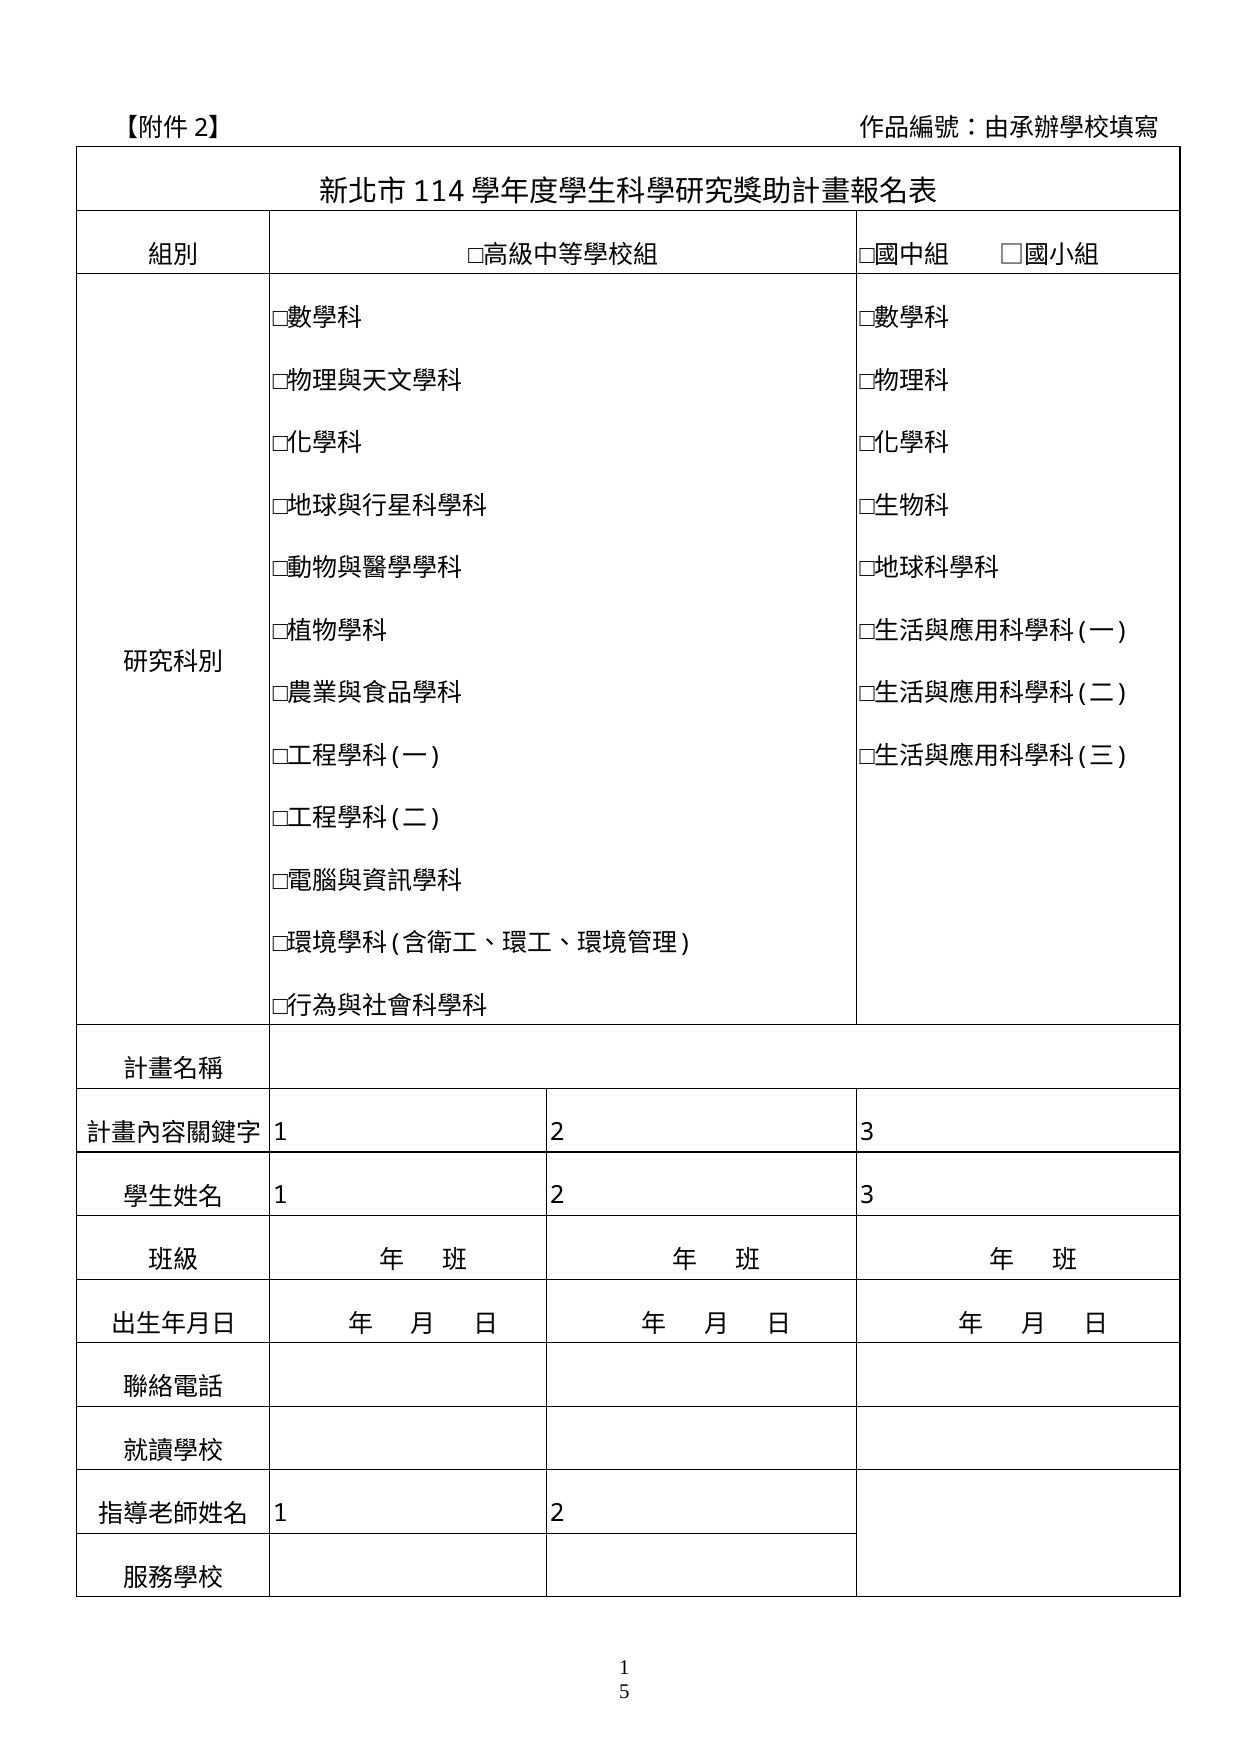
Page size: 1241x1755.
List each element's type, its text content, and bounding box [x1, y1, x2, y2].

table_cell 計畫內容關鍵字 [77, 1089, 269, 1151]
table_cell 班級 [77, 1216, 269, 1278]
table_cell 2 [547, 1470, 856, 1533]
table_cell 年 月 日 [857, 1280, 1179, 1342]
table_cell 年 班 [270, 1216, 546, 1278]
table_cell [857, 1343, 1179, 1406]
table_cell 服務學校 [77, 1534, 269, 1596]
table_cell 新北市114學年度學生科學研究獎助計畫報名表 [77, 147, 1179, 210]
table_cell [270, 1343, 546, 1406]
table_cell [547, 1534, 856, 1596]
table_cell 聯絡電話 [77, 1343, 269, 1406]
table_cell [270, 1407, 546, 1469]
table_cell 出生年月日 [77, 1280, 269, 1342]
table_cell 3 [857, 1089, 1179, 1151]
table_cell □數學科 □物理科 □化學科 □生物科 □地球科學科 □生活與應用科學科(一) □生活與應用科學科(二) □生活與應用科學科(三) [857, 274, 1179, 1024]
table_cell □國中組 □國小組 [857, 211, 1179, 273]
table_cell 年 月 日 [270, 1280, 546, 1342]
table_cell 指導老師姓名 [77, 1470, 269, 1533]
table_header [270, 84, 546, 146]
table_cell 年 月 日 [547, 1280, 856, 1342]
table_cell □高級中等學校組 [270, 211, 856, 273]
table_cell 研究科別 [77, 274, 269, 1024]
table_cell [270, 1534, 546, 1596]
table_cell 年 班 [547, 1216, 856, 1278]
table_cell 3 [857, 1153, 1179, 1215]
table_cell 1 [270, 1089, 546, 1151]
table_cell 1 [270, 1470, 546, 1533]
table_cell 組別 [77, 211, 269, 273]
table_cell [547, 1407, 856, 1469]
table_cell 學生姓名 [77, 1153, 269, 1215]
table_cell [857, 1470, 1179, 1596]
table_header 【附件2】 [77, 84, 270, 146]
table_cell [857, 1407, 1179, 1469]
table_cell 計畫名稱 [77, 1025, 269, 1088]
table_cell [270, 1025, 1179, 1088]
table_cell 2 [547, 1089, 856, 1151]
table_cell □數學科 □物理與天文學科 □化學科 □地球與行星科學科 □動物與醫學學科 □植物學科 □農業與食品學科 □工程學科(一) □工程學科(二) □電腦與資訊學科 □環境學科(含衛工、環工、環境管理) □行為與社會科學科 [270, 274, 856, 1024]
table_cell 年 班 [857, 1216, 1179, 1278]
table_header [546, 84, 856, 146]
table_cell [547, 1343, 856, 1406]
table_cell 1 [270, 1153, 546, 1215]
table_cell 2 [547, 1153, 856, 1215]
table_header 作品編號：由承辦學校填寫 [856, 84, 1180, 146]
table_cell 就讀學校 [77, 1407, 269, 1469]
